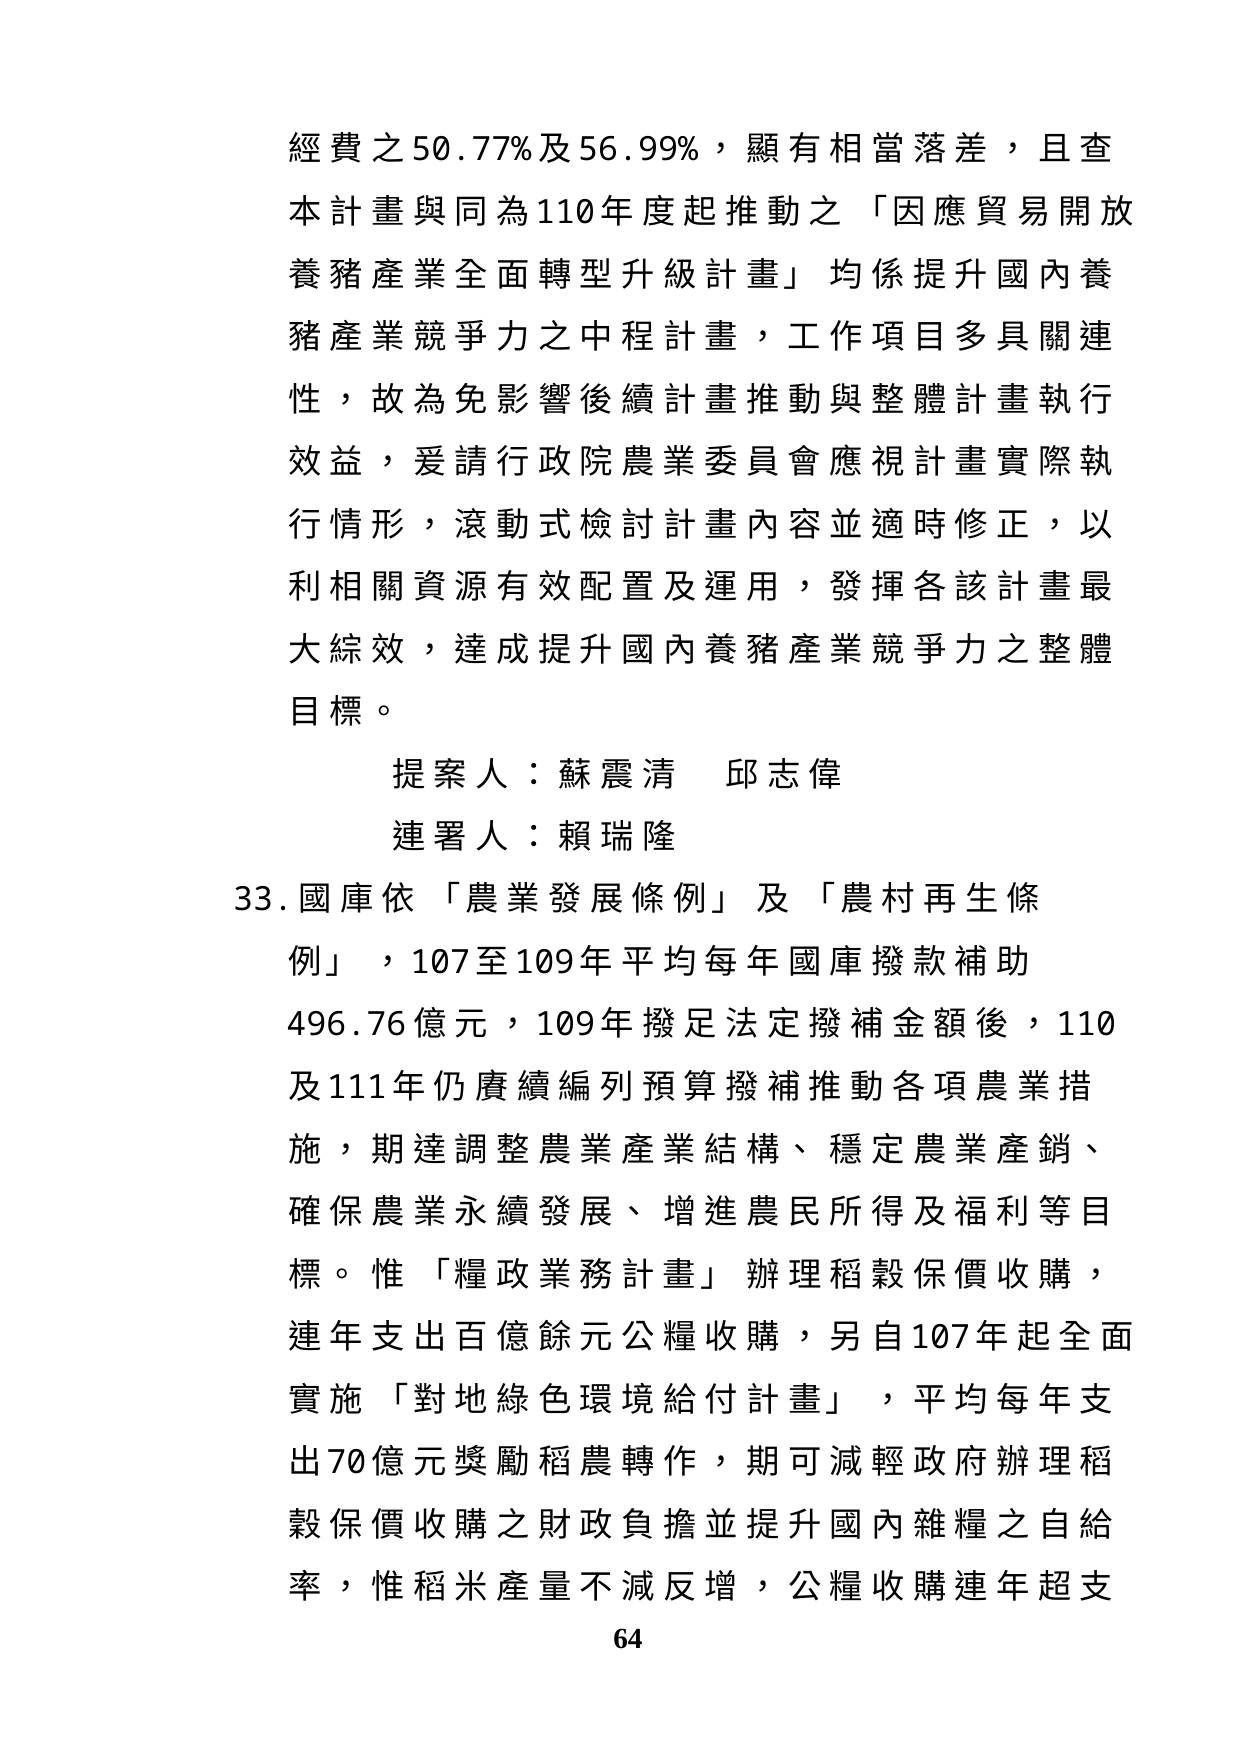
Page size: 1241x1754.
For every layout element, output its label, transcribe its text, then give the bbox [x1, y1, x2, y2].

text 連署人：賴瑞隆 [385, 792, 1044, 855]
text 33.國庫依「農業發展條例」及「農村再生條例」，107至109年平均每年國庫撥款補助496.76億元，109年撥足法定撥補金額後，110及111年仍賡續編列預算撥補推動各項農業措施，期達調整農業產業結構、穩定農業產銷、確保農業永續發展、增進農民所得及福利等目標。惟「糧政業務計畫」辦理稻穀保價收購，連年支出百億餘元公糧收購，另自107年起全面實施「對地綠色環境給付計畫」，平均每年支出70億元獎勵稻農轉作，期可減輕政府辦理稻穀保價收購之財政負擔並提升國內雜糧之自給率，惟稻米產量不減反增，公糧收購連年超支 [224, 855, 1148, 1605]
text 經費之50.77%及56.99%，顯有相當落差，且查本計畫與同為110年度起推動之「因應貿易開放養豬產業全面轉型升級計畫」均係提升國內養豬產業競爭力之中程計畫，工作項目多具關連性，故為免影響後續計畫推動與整體計畫執行效益，爰請行政院農業委員會應視計畫實際執行情形，滾動式檢討計畫內容並適時修正，以利相關資源有效配置及運用，發揮各該計畫最大綜效，達成提升國內養豬產業競爭力之整體目標。 [224, 105, 1148, 730]
text 提案人：蘇震清 邱志偉 [384, 730, 1044, 792]
